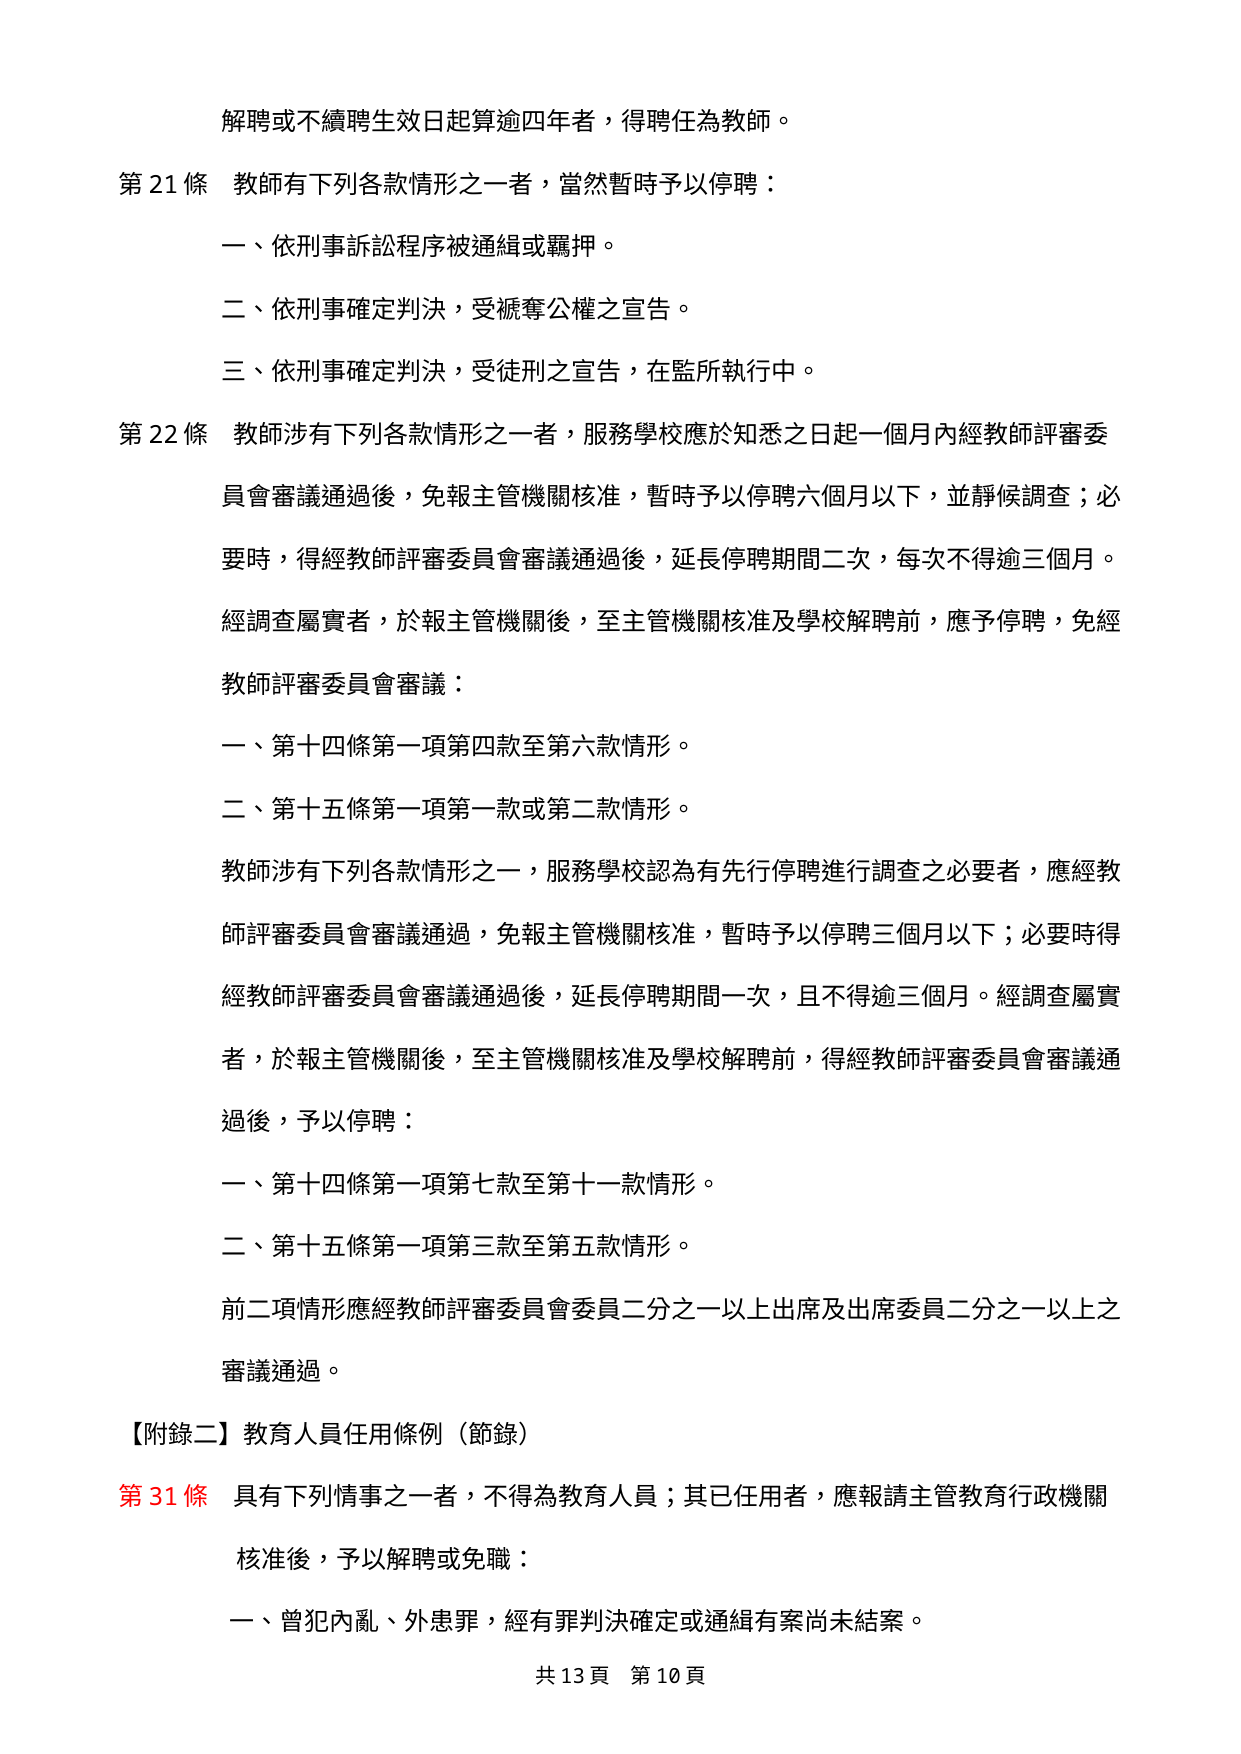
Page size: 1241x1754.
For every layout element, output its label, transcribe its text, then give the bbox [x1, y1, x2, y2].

text 第21條 教師有下列各款情形之一者，當然暫時予以停聘： [118, 141, 1122, 203]
text 一、第十四條第一項第七款至第十一款情形。 [118, 1141, 1122, 1203]
text 一、第十四條第一項第四款至第六款情形。 [118, 703, 1122, 766]
text 教師涉有下列各款情形之一，服務學校認為有先行停聘進行調查之必要者，應經教師評審委員會審議通過，免報主管機關核准，暫時予以停聘三個月以下；必要時得經教師評審委員會審議通過後，延長停聘期間一次，且不得逾三個月。經調查屬實者，於報主管機關後，至主管機關核准及學校解聘前，得經教師評審委員會審議通過後，予以停聘： [221, 828, 1122, 1141]
text 三、依刑事確定判決，受徒刑之宣告，在監所執行中。 [221, 328, 1122, 391]
text 一、依刑事訴訟程序被通緝或羈押。 [118, 203, 1122, 266]
text 一、曾犯內亂、外患罪，經有罪判決確定或通緝有案尚未結案。 [118, 1578, 1122, 1641]
text 【附錄二】教育人員任用條例（節錄） [118, 1391, 1122, 1453]
text 二、第十五條第一項第三款至第五款情形。 [118, 1203, 1122, 1266]
text 第22條 教師涉有下列各款情形之一者，服務學校應於知悉之日起一個月內經教師評審委員會審議通過後，免報主管機關核准，暫時予以停聘六個月以下，並靜候調查；必要時，得經教師評審委員會審議通過後，延長停聘期間二次，每次不得逾三個月。經調查屬實者，於報主管機關後，至主管機關核准及學校解聘前，應予停聘，免經教師評審委員會審議： [118, 391, 1122, 703]
text 前二項情形應經教師評審委員會委員二分之一以上出席及出席委員二分之一以上之審議通過。 [221, 1266, 1122, 1391]
text 二、依刑事確定判決，受褫奪公權之宣告。 [221, 266, 1122, 328]
text 第31條 具有下列情事之一者，不得為教育人員；其已任用者，應報請主管教育行政機關核准後，予以解聘或免職： [118, 1453, 1122, 1578]
text 二、第十五條第一項第一款或第二款情形。 [118, 766, 1122, 828]
text 解聘或不續聘生效日起算逾四年者，得聘任為教師。 [221, 78, 1122, 141]
